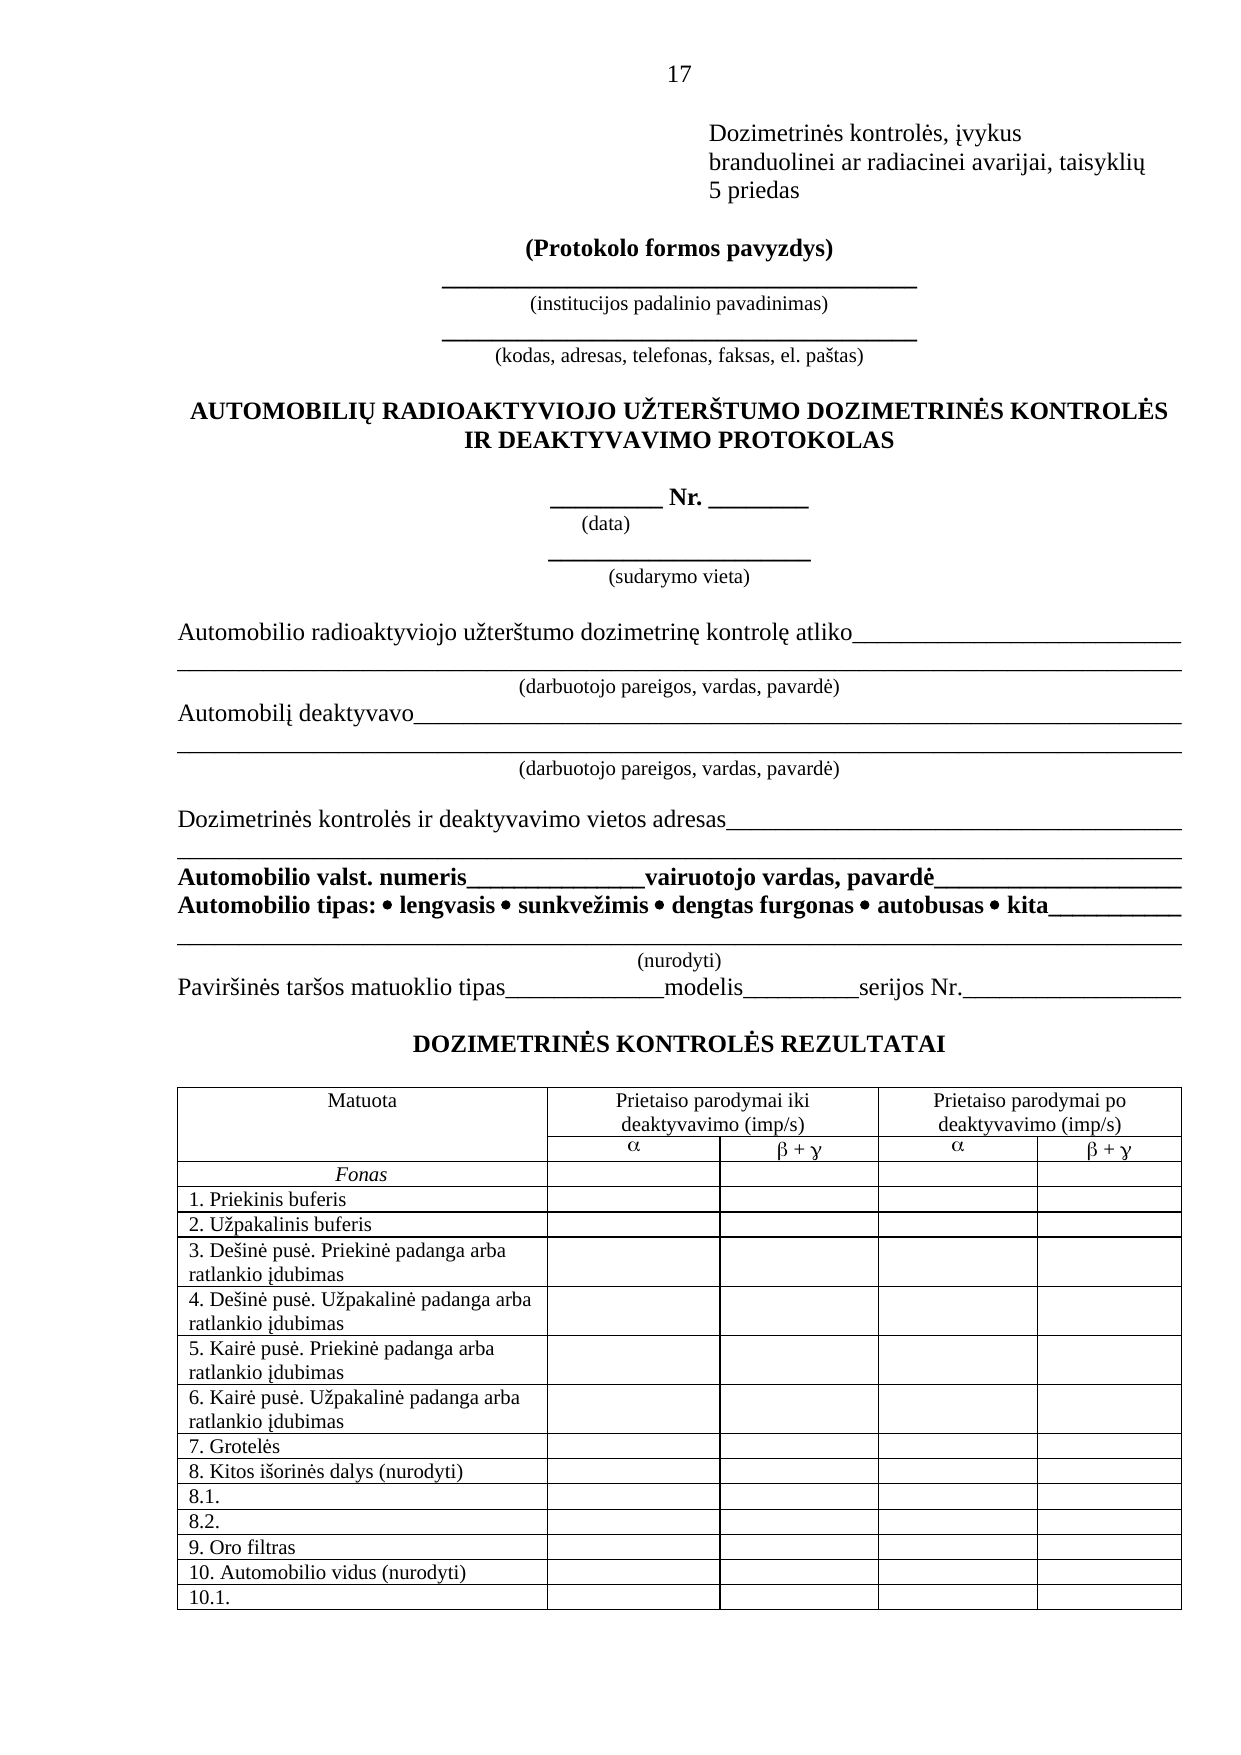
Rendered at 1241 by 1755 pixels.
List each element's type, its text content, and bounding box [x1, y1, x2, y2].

table_cell [879, 1585, 1037, 1609]
table_cell [721, 1187, 878, 1211]
table_cell [1038, 1162, 1181, 1186]
table_cell [1038, 1238, 1181, 1286]
text _________ Nr. ________ [177, 482, 1181, 511]
table_cell [548, 1585, 719, 1609]
table_cell [879, 1510, 1037, 1533]
table_cell [721, 1162, 878, 1186]
table_cell [548, 1560, 719, 1584]
table_cell [879, 1162, 1037, 1186]
table_cell [1038, 1336, 1181, 1384]
table_cell 5. Kairė pusė. Priekinė padanga arba ratlankio įdubimas [178, 1336, 547, 1384]
table_cell [721, 1585, 878, 1609]
table_cell [1038, 1287, 1181, 1335]
text branduolinei ar radiacinei avarijai, taisyklių [177, 147, 1181, 176]
table_cell [548, 1385, 719, 1433]
table_cell 2. Užpakalinis buferis [178, 1213, 547, 1236]
text (Protokolo formos pavyzdys) [177, 233, 1181, 262]
table_cell [721, 1287, 878, 1335]
table_cell  [548, 1137, 719, 1161]
table_cell 6. Kairė pusė. Užpakalinė padanga arba ratlankio įdubimas [178, 1385, 547, 1433]
table_cell 8. Kitos išorinės dalys (nurodyti) [178, 1459, 547, 1483]
table_cell 9. Oro filtras [178, 1535, 547, 1559]
text DOZIMETRINĖS KONTROLĖS REZULTATAI [177, 1029, 1181, 1058]
table_cell [879, 1213, 1037, 1236]
table_cell [721, 1560, 878, 1584]
table_cell [879, 1434, 1037, 1458]
table_cell [548, 1484, 719, 1508]
table_cell [879, 1238, 1037, 1286]
table_cell [1038, 1187, 1181, 1211]
table_cell 10. Automobilio vidus (nurodyti) [178, 1560, 547, 1584]
text Automobilio radioaktyviojo užterštumo dozimetrinę kontrolę atliko [177, 617, 1181, 646]
table_cell [1038, 1385, 1181, 1433]
table_cell [548, 1162, 719, 1186]
table_cell [721, 1213, 878, 1236]
table_cell [548, 1434, 719, 1458]
text (darbuotojo pareigos, vardas, pavardė) [177, 756, 1181, 780]
table_cell [721, 1336, 878, 1384]
table_cell Fonas [178, 1162, 547, 1186]
table_header Prietaiso parodymai po deaktyvavimo (imp/s) [879, 1088, 1181, 1136]
table_cell [721, 1238, 878, 1286]
text Dozimetrinės kontrolės, įvykus [177, 118, 1177, 147]
table_cell [548, 1535, 719, 1559]
table_cell 7. Grotelės [178, 1434, 547, 1458]
table_cell [879, 1459, 1037, 1483]
table_header Matuota [178, 1088, 547, 1161]
table_cell  +  [1038, 1137, 1181, 1161]
table_cell [548, 1213, 719, 1236]
table_cell  +  [721, 1137, 878, 1161]
text ______________________________________ [177, 262, 1181, 291]
table_cell [879, 1187, 1037, 1211]
table_cell [879, 1336, 1037, 1384]
table_cell 4. Dešinė pusė. Užpakalinė padanga arba ratlankio įdubimas [178, 1287, 547, 1335]
table_cell [879, 1287, 1037, 1335]
table_cell [1038, 1213, 1181, 1236]
table_cell [721, 1510, 878, 1533]
table_cell [1038, 1434, 1181, 1458]
table_cell [879, 1484, 1037, 1508]
table_cell [1038, 1459, 1181, 1483]
table_cell 10.1. [178, 1585, 547, 1609]
text (institucijos padalinio pavadinimas) [177, 291, 1181, 315]
table_cell [721, 1484, 878, 1508]
table_cell [721, 1385, 878, 1433]
text Dozimetrinės kontrolės ir deaktyvavimo vietos adresas [177, 804, 1181, 833]
text (sudarymo vieta) [177, 564, 1181, 588]
text AUTOMOBILIŲ RADIOAKTYVIOJO UŽTERŠTUMO DOZIMETRINĖS KONTROLĖS IR DEAKTYVAVIMO PROTOKOLAS [177, 396, 1181, 454]
text (data) [177, 511, 1181, 535]
table_cell [1038, 1535, 1181, 1559]
table_cell 3. Dešinė pusė. Priekinė padanga arba ratlankio įdubimas [178, 1238, 547, 1286]
table_header Prietaiso parodymai iki deaktyvavimo (imp/s) [548, 1088, 878, 1136]
text (nurodyti) [177, 948, 1181, 972]
text Automobilio tipas:  lengvasis  sunkvežimis  dengtas furgonas  autobusas  kita [177, 890, 1181, 919]
table_cell [1038, 1585, 1181, 1609]
text _____________________ [177, 535, 1181, 564]
table_cell 1. Priekinis buferis [178, 1187, 547, 1211]
table_cell  [879, 1137, 1037, 1161]
table_cell [548, 1336, 719, 1384]
table_cell [721, 1535, 878, 1559]
table_cell [548, 1510, 719, 1533]
text 5 priedas [177, 176, 1181, 204]
text Automobilio valst. numeris vairuotojo vardas, pavardė [177, 862, 1181, 890]
text Automobilį deaktyvavo [177, 698, 1181, 727]
table_cell [879, 1560, 1037, 1584]
table_cell [1038, 1560, 1181, 1584]
table_cell [548, 1238, 719, 1286]
table_cell [721, 1459, 878, 1483]
text (darbuotojo pareigos, vardas, pavardė) [177, 674, 1181, 698]
text (kodas, adresas, telefonas, faksas, el. paštas) [177, 343, 1181, 367]
text ______________________________________ [177, 315, 1181, 343]
table_cell [548, 1287, 719, 1335]
table_cell [1038, 1510, 1181, 1533]
table_cell 8.1. [178, 1484, 547, 1508]
table_cell [721, 1434, 878, 1458]
table_cell [879, 1385, 1037, 1433]
table_cell [1038, 1484, 1181, 1508]
text Paviršinės taršos matuoklio tipas modelis serijos Nr. [177, 972, 1181, 1001]
table_cell [548, 1187, 719, 1211]
table_cell 8.2. [178, 1510, 547, 1533]
table_cell [548, 1459, 719, 1483]
table_cell [879, 1535, 1037, 1559]
